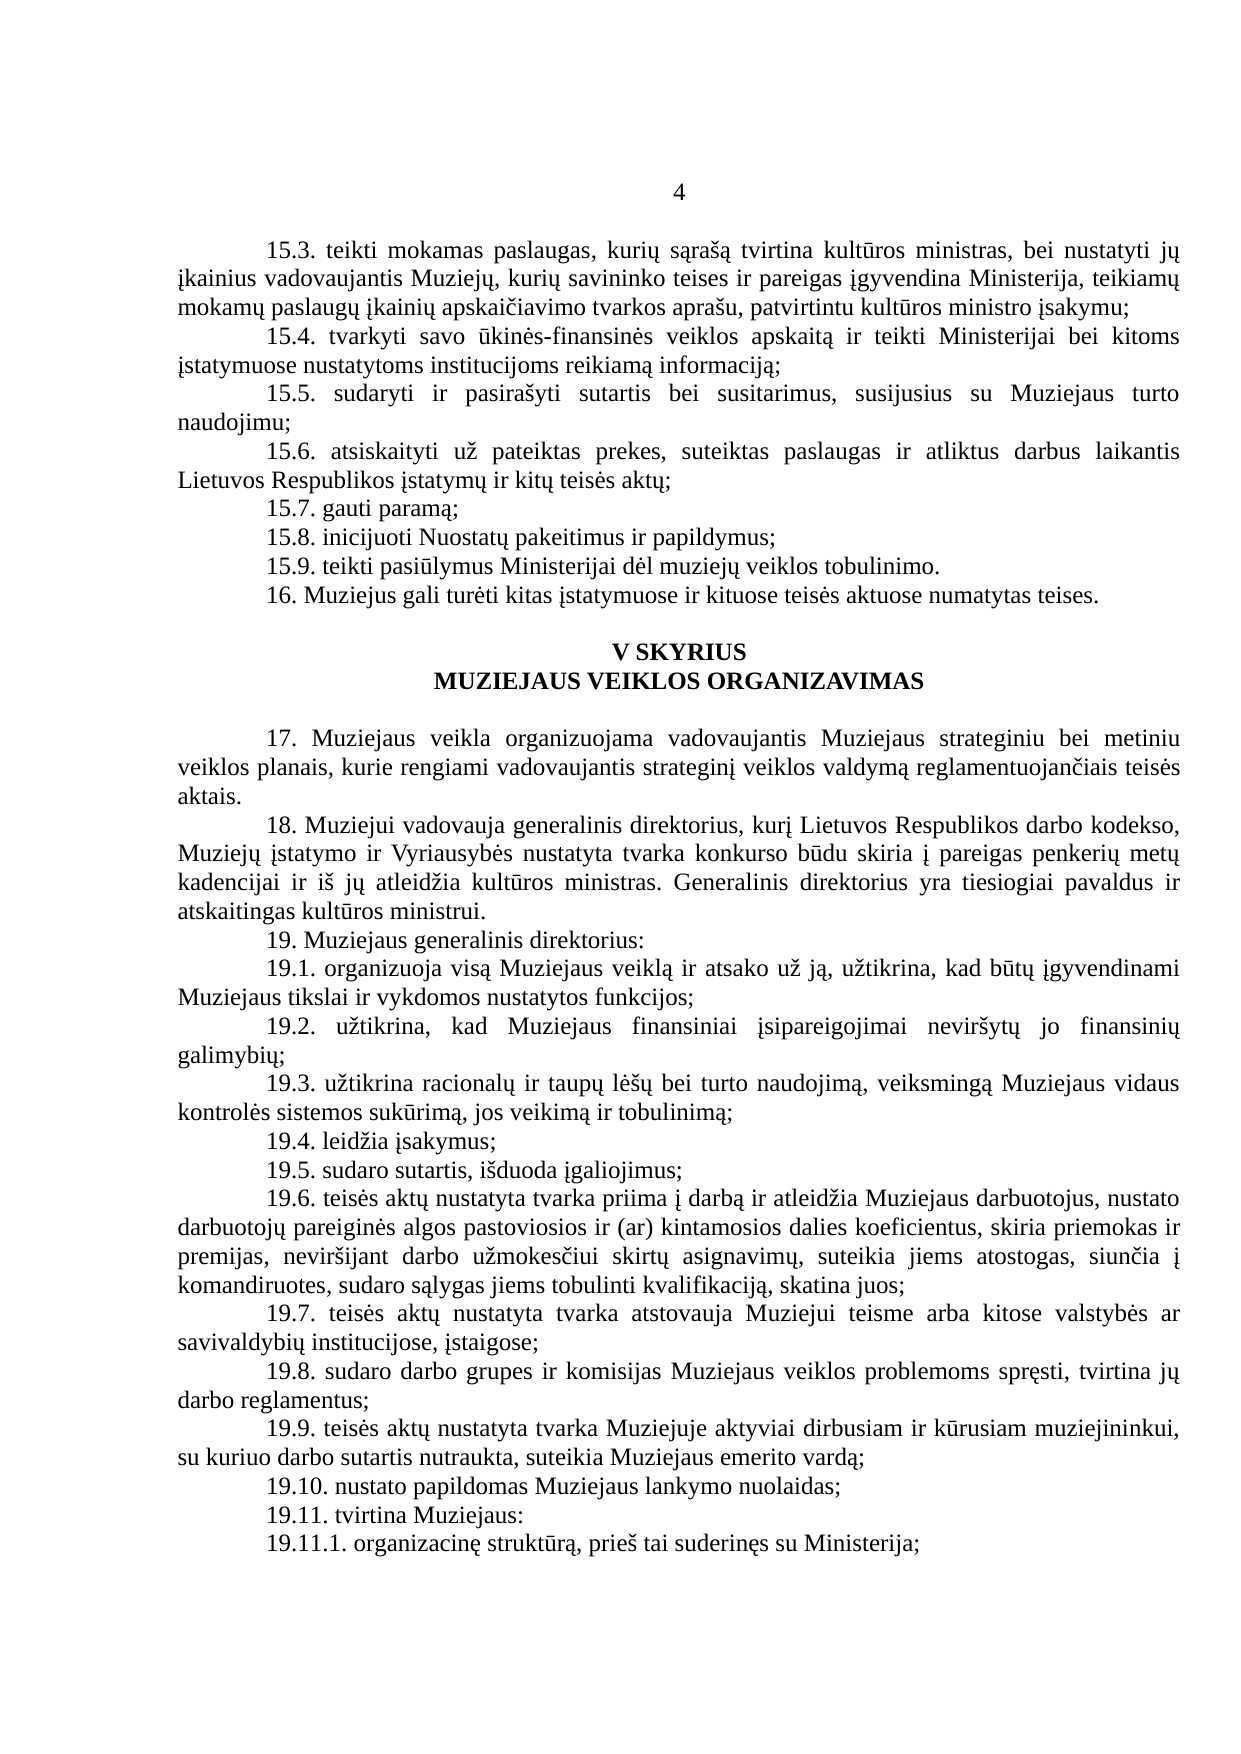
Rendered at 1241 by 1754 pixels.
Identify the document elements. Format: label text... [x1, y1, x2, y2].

text 19. Muziejaus generalinis direktorius: [177, 925, 1181, 953]
text 19.4. leidžia įsakymus; [177, 1126, 1181, 1155]
text 19.5. sudaro sutartis, išduoda įgaliojimus; [177, 1155, 1181, 1183]
text 19.3. užtikrina racionalų ir taupų lėšų bei turto naudojimą, veiksmingą Muziejaus vidaus kontrolės sistemos sukūrimą, jos veikimą ir tobulinimą; [177, 1068, 1181, 1126]
text 15.9. teikti pasiūlymus Ministerijai dėl muziejų veiklos tobulinimo. [177, 551, 1181, 580]
text 16. Muziejus gali turėti kitas įstatymuose ir kituose teisės aktuose numatytas teises. [177, 580, 1181, 608]
text 19.6. teisės aktų nustatyta tvarka priima į darbą ir atleidžia Muziejaus darbuotojus, nustato darbuotojų pareiginės algos pastoviosios ir (ar) kintamosios dalies koeficientus, skiria priemokas ir premijas, neviršijant darbo užmokesčiui skirtų asignavimų, suteikia jiems atostogas, siunčia į komandiruotes, sudaro sąlygas jiems tobulinti kvalifikaciją, skatina juos; [177, 1183, 1181, 1298]
text 15.3. teikti mokamas paslaugas, kurių sąrašą tvirtina kultūros ministras, bei nustatyti jų įkainius vadovaujantis Muziejų, kurių savininko teises ir pareigas įgyvendina Ministerija, teikiamų mokamų paslaugų įkainių apskaičiavimo tvarkos aprašu, patvirtintu kultūros ministro įsakymu; [177, 235, 1181, 321]
text 17. Muziejaus veikla organizuojama vadovaujantis Muziejaus strateginiu bei metiniu veiklos planais, kurie rengiami vadovaujantis strateginį veiklos valdymą reglamentuojančiais teisės aktais. [177, 723, 1181, 810]
text 19.8. sudaro darbo grupes ir komisijas Muziejaus veiklos problemoms spręsti, tvirtina jų darbo reglamentus; [177, 1356, 1181, 1413]
text 15.5. sudaryti ir pasirašyti sutartis bei susitarimus, susijusius su Muziejaus turto naudojimu; [177, 378, 1181, 436]
text 19.7. teisės aktų nustatyta tvarka atstovauja Muziejui teisme arba kitose valstybės ar savivaldybių institucijose, įstaigose; [177, 1298, 1181, 1356]
text 19.1. organizuoja visą Muziejaus veiklą ir atsako už ją, užtikrina, kad būtų įgyvendinami Muziejaus tikslai ir vykdomos nustatytos funkcijos; [177, 953, 1181, 1011]
text 19.2. užtikrina, kad Muziejaus finansiniai įsipareigojimai neviršytų jo finansinių galimybių; [177, 1011, 1181, 1068]
text 15.8. inicijuoti Nuostatų pakeitimus ir papildymus; [177, 522, 1181, 551]
text V SKYRIUS [177, 637, 1181, 666]
text 15.6. atsiskaityti už pateiktas prekes, suteiktas paslaugas ir atliktus darbus laikantis Lietuvos Respublikos įstatymų ir kitų teisės aktų; [177, 436, 1181, 493]
text 19.9. teisės aktų nustatyta tvarka Muziejuje aktyviai dirbusiam ir kūrusiam muziejininkui, su kuriuo darbo sutartis nutraukta, suteikia Muziejaus emerito vardą; [177, 1413, 1181, 1471]
text MUZIEJAUS VEIKLOS ORGANIZAVIMAS [177, 666, 1181, 695]
text 18. Muziejui vadovauja generalinis direktorius, kurį Lietuvos Respublikos darbo kodekso, Muziejų įstatymo ir Vyriausybės nustatyta tvarka konkurso būdu skiria į pareigas penkerių metų kadencijai ir iš jų atleidžia kultūros ministras. Generalinis direktorius yra tiesiogiai pavaldus ir atskaitingas kultūros ministrui. [177, 810, 1181, 925]
text 15.4. tvarkyti savo ūkinės-finansinės veiklos apskaitą ir teikti Ministerijai bei kitoms įstatymuose nustatytoms institucijoms reikiamą informaciją; [177, 321, 1181, 378]
text 19.11. tvirtina Muziejaus: [177, 1500, 1181, 1528]
text 19.11.1. organizacinę struktūrą, prieš tai suderinęs su Ministerija; [177, 1528, 1181, 1557]
text 15.7. gauti paramą; [177, 493, 1181, 522]
text 19.10. nustato papildomas Muziejaus lankymo nuolaidas; [177, 1471, 1181, 1500]
